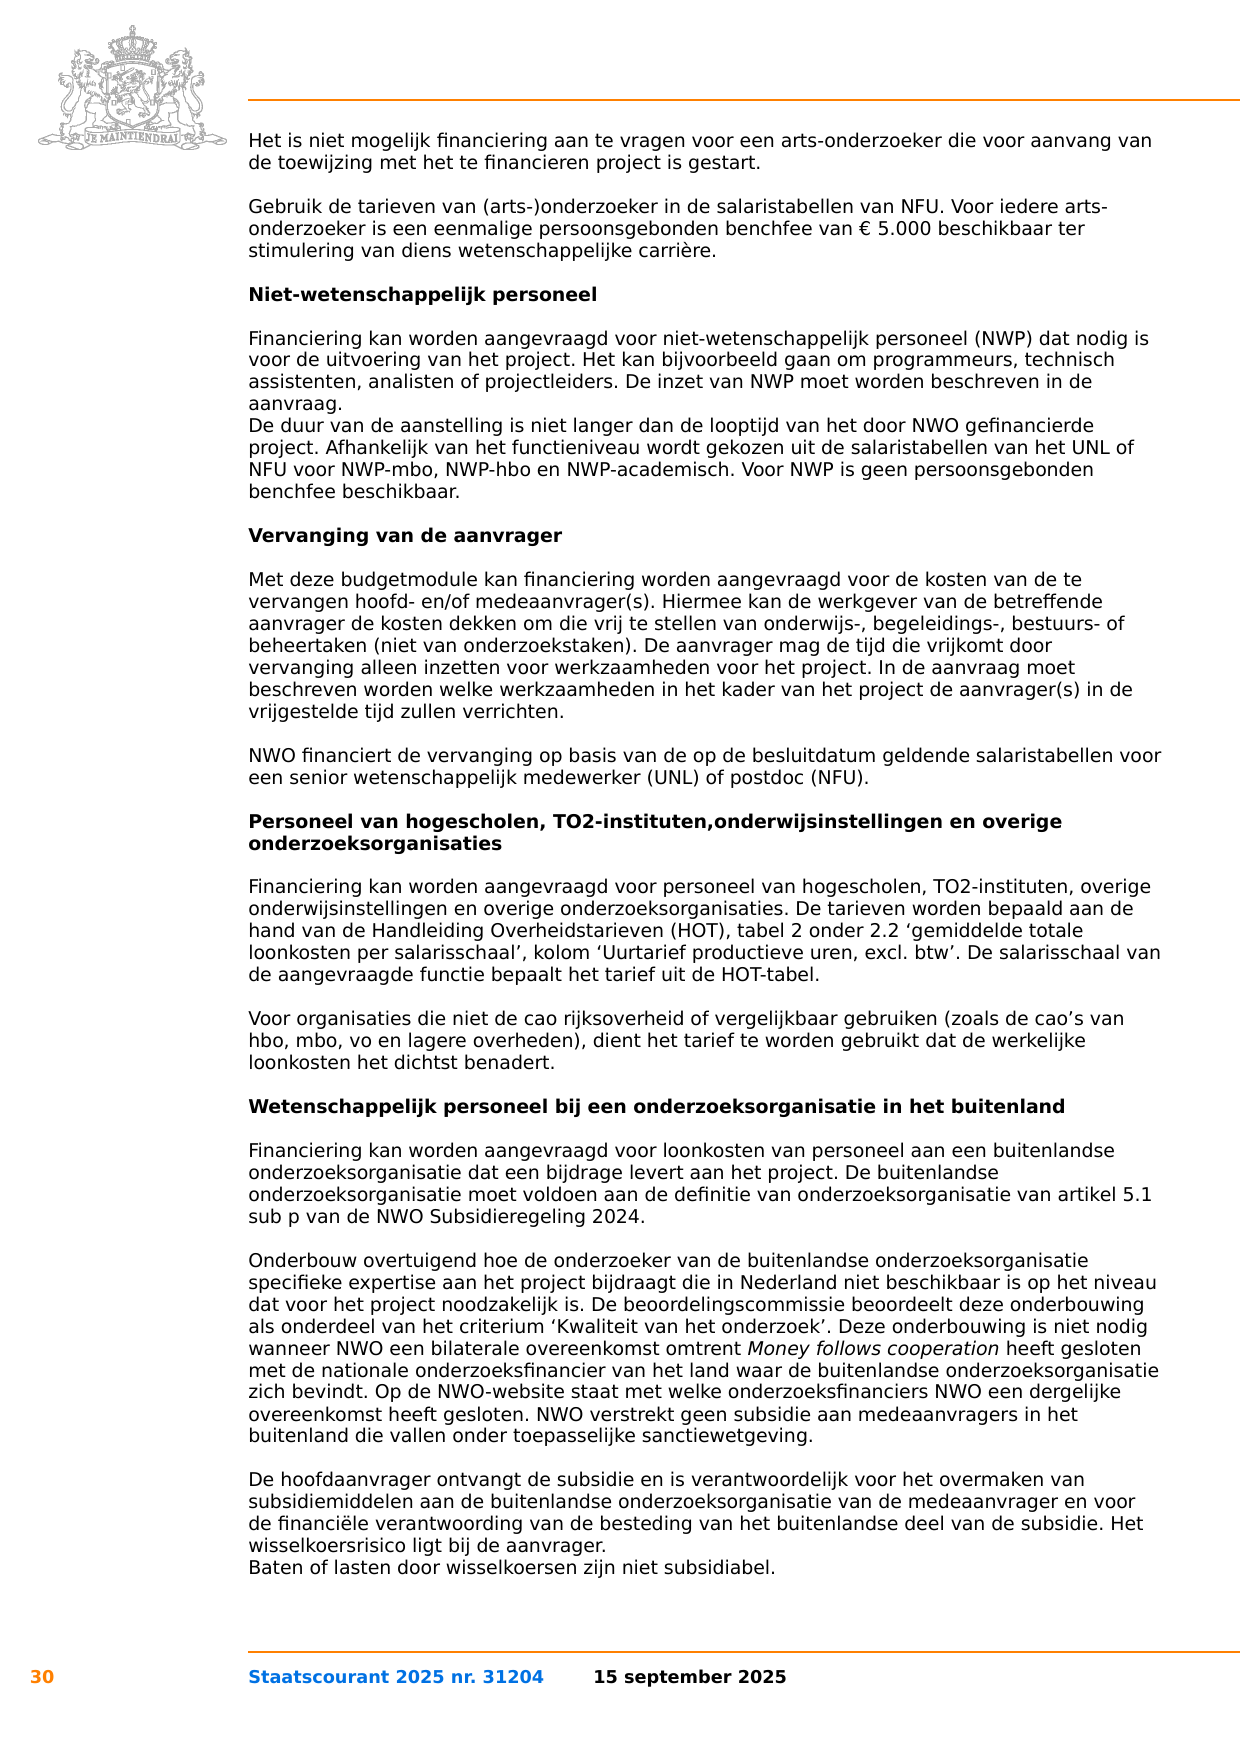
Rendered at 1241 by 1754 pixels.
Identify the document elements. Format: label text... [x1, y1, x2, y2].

text Het is niet mogelijk financiering aan te vragen voor een arts-onderzoeker die voor aanvang van de toewijzing met het te financieren project is gestart. [248, 130, 1163, 174]
subtitle Wetenschappelijk personeel bij een onderzoeksorganisatie in het buitenland [248, 1096, 1163, 1118]
text NWO financiert de vervanging op basis van de op de besluitdatum geldende salaristabellen voor een senior wetenschappelijk medewerker (UNL) of postdoc (NFU). [248, 745, 1163, 789]
subtitle Personeel van hogescholen, TO2-instituten,onderwijsinstellingen en overige onderzoeksorganisaties [248, 811, 1163, 854]
text Voor organisaties die niet de cao rijksoverheid of vergelijkbaar gebruiken (zoals de cao’s van hbo, mbo, vo en lagere overheden), dient het tarief te worden gebruikt dat de werkelijke loonkosten het dichtst benadert. [248, 1008, 1163, 1074]
text Met deze budgetmodule kan financiering worden aangevraagd voor de kosten van de te vervangen hoofd- en/of medeaanvrager(s). Hiermee kan de werkgever van de betreffende aanvrager de kosten dekken om die vrij te stellen van onderwijs-, begeleidings-, bestuurs- of beheertaken (niet van onderzoekstaken). De aanvrager mag de tijd die vrijkomt door vervanging alleen inzetten voor werkzaamheden voor het project. In de aanvraag moet beschreven worden welke werkzaamheden in het kader van het project de aanvrager(s) in de vrijgestelde tijd zullen verrichten. [248, 569, 1163, 723]
text Financiering kan worden aangevraagd voor niet-wetenschappelijk personeel (NWP) dat nodig is voor de uitvoering van het project. Het kan bijvoorbeeld gaan om programmeurs, technisch assistenten, analisten of projectleiders. De inzet van NWP moet worden beschreven in de aanvraag. [248, 327, 1163, 415]
text Financiering kan worden aangevraagd voor personeel van hogescholen, TO2-instituten, overige onderwijsinstellingen en overige onderzoeksorganisaties. De tarieven worden bepaald aan de hand van de Handleiding Overheidstarieven (HOT), tabel 2 onder 2.2 ‘gemiddelde totale loonkosten per salarisschaal’, kolom ‘Uurtarief productieve uren, excl. btw’. De salarisschaal van de aangevraagde functie bepaalt het tarief uit de HOT-tabel. [248, 876, 1163, 986]
subtitle Vervanging van de aanvrager [248, 525, 1163, 547]
picture [38, 25, 227, 150]
text De hoofdaanvrager ontvangt de subsidie en is verantwoordelijk voor het overmaken van subsidiemiddelen aan de buitenlandse onderzoeksorganisatie van de medeaanvrager en voor de financiële verantwoording van de besteding van het buitenlandse deel van de subsidie. Het wisselkoersrisico ligt bij de aanvrager. [248, 1469, 1163, 1557]
text Onderbouw overtuigend hoe de onderzoeker van de buitenlandse onderzoeksorganisatie specifieke expertise aan het project bijdraagt die in Nederland niet beschikbaar is op het niveau dat voor het project noodzakelijk is. De beoordelingscommissie beoordeelt deze onderbouwing als onderdeel van het criterium ‘Kwaliteit van het onderzoek’. Deze onderbouwing is niet nodig wanneer NWO een bilaterale overeenkomst omtrent Money follows cooperation heeft gesloten met de nationale onderzoeksfinancier van het land waar de buitenlandse onderzoeksorganisatie zich bevindt. Op de NWO-website staat met welke onderzoeksfinanciers NWO een dergelijke overeenkomst heeft gesloten. NWO verstrekt geen subsidie aan medeaanvragers in het buitenland die vallen onder toepasselijke sanctiewetgeving. [248, 1249, 1163, 1447]
text Baten of lasten door wisselkoersen zijn niet subsidiabel. [248, 1557, 1163, 1579]
subtitle Niet-wetenschappelijk personeel [248, 283, 1163, 306]
text Financiering kan worden aangevraagd voor loonkosten van personeel aan een buitenlandse onderzoeksorganisatie dat een bijdrage levert aan het project. De buitenlandse onderzoeksorganisatie moet voldoen aan de definitie van onderzoeksorganisatie van artikel 5.1 sub p van de NWO Subsidieregeling 2024. [248, 1140, 1163, 1228]
text De duur van de aanstelling is niet langer dan de looptijd van het door NWO gefinancierde project. Afhankelijk van het functieniveau wordt gekozen uit de salaristabellen van het UNL of NFU voor NWP-mbo, NWP-hbo en NWP-academisch. Voor NWP is geen persoonsgebonden benchfee beschikbaar. [248, 415, 1163, 503]
text Gebruik de tarieven van (arts-)onderzoeker in de salaristabellen van NFU. Voor iedere arts-onderzoeker is een eenmalige persoonsgebonden benchfee van € 5.000 beschikbaar ter stimulering van diens wetenschappelijke carrière. [248, 196, 1163, 262]
